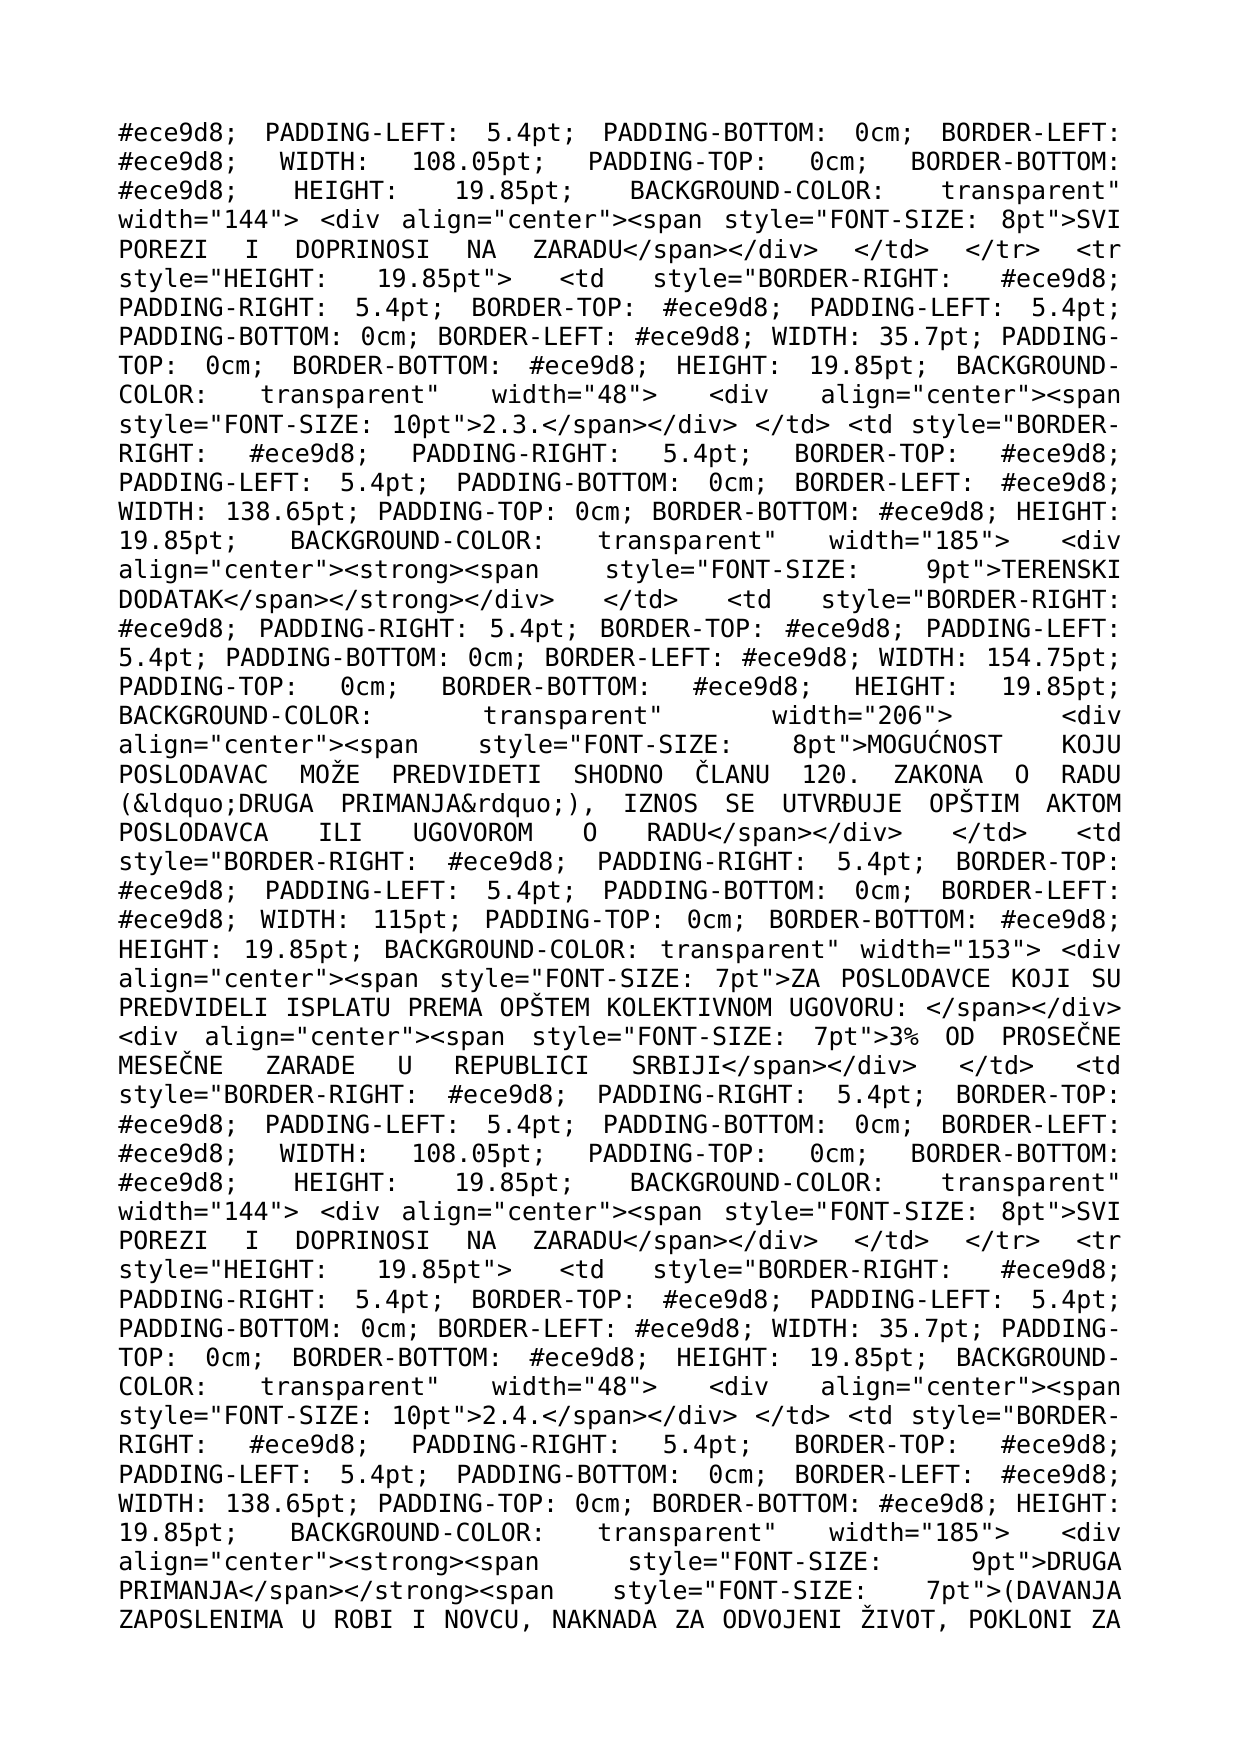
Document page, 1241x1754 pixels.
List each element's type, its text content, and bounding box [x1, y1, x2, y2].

text #ece9d8; PADDING-LEFT: 5.4pt; PADDING-BOTTOM: 0cm; BORDER-LEFT: #ece9d8; WIDTH: 108.05pt; PADDING-TOP: 0cm; BORDER-BOTTOM: #ece9d8; HEIGHT: 19.85pt; BACKGROUND-COLOR: transparent" width="144"> <div align="center"><span style="FONT-SIZE: 8pt">SVI POREZI I DOPRINOSI NA ZARADU</span></div> </td> </tr> <tr style="HEIGHT: 19.85pt"> <td style="BORDER-RIGHT: #ece9d8; PADDING-RIGHT: 5.4pt; BORDER-TOP: #ece9d8; PADDING-LEFT: 5.4pt; PADDING-BOTTOM: 0cm; BORDER-LEFT: #ece9d8; WIDTH: 35.7pt; PADDING-TOP: 0cm; BORDER-BOTTOM: #ece9d8; HEIGHT: 19.85pt; BACKGROUND-COLOR: transparent" width="48"> <div align="center"><span style="FONT-SIZE: 10pt">2.3.</span></div> </td> <td style="BORDER-RIGHT: #ece9d8; PADDING-RIGHT: 5.4pt; BORDER-TOP: #ece9d8; PADDING-LEFT: 5.4pt; PADDING-BOTTOM: 0cm; BORDER-LEFT: #ece9d8; WIDTH: 138.65pt; PADDING-TOP: 0cm; BORDER-BOTTOM: #ece9d8; HEIGHT: 19.85pt; BACKGROUND-COLOR: transparent" width="185"> <div align="center"><strong><span style="FONT-SIZE: 9pt">TERENSKI DODATAK</span></strong></div> </td> <td style="BORDER-RIGHT: #ece9d8; PADDING-RIGHT: 5.4pt; BORDER-TOP: #ece9d8; PADDING-LEFT: 5.4pt; PADDING-BOTTOM: 0cm; BORDER-LEFT: #ece9d8; WIDTH: 154.75pt; PADDING-TOP: 0cm; BORDER-BOTTOM: #ece9d8; HEIGHT: 19.85pt; BACKGROUND-COLOR: transparent" width="206"> <div align="center"><span style="FONT-SIZE: 8pt">MOGUĆNOST KOJU POSLODAVAC MOŽE PREDVIDETI SHODNO ČLANU 120. ZAKONA O RADU (&ldquo;DRUGA PRIMANJA&rdquo;), IZNOS SE UTVRĐUJE OPŠTIM AKTOM POSLODAVCA ILI UGOVOROM O RADU</span></div> </td> <td style="BORDER-RIGHT: #ece9d8; PADDING-RIGHT: 5.4pt; BORDER-TOP: #ece9d8; PADDING-LEFT: 5.4pt; PADDING-BOTTOM: 0cm; BORDER-LEFT: #ece9d8; WIDTH: 115pt; PADDING-TOP: 0cm; BORDER-BOTTOM: #ece9d8; HEIGHT: 19.85pt; BACKGROUND-COLOR: transparent" width="153"> <div align="center"><span style="FONT-SIZE: 7pt">ZA POSLODAVCE KOJI SU PREDVIDELI ISPLATU PREMA OPŠTEM KOLEKTIVNOM UGOVORU: </span></div> <div align="center"><span style="FONT-SIZE: 7pt">3% OD PROSEČNE MESEČNE ZARADE U REPUBLICI SRBIJI</span></div> </td> <td style="BORDER-RIGHT: #ece9d8; PADDING-RIGHT: 5.4pt; BORDER-TOP: #ece9d8; PADDING-LEFT: 5.4pt; PADDING-BOTTOM: 0cm; BORDER-LEFT: #ece9d8; WIDTH: 108.05pt; PADDING-TOP: 0cm; BORDER-BOTTOM: #ece9d8; HEIGHT: 19.85pt; BACKGROUND-COLOR: transparent" width="144"> <div align="center"><span style="FONT-SIZE: 8pt">SVI POREZI I DOPRINOSI NA ZARADU</span></div> </td> </tr> <tr style="HEIGHT: 19.85pt"> <td style="BORDER-RIGHT: #ece9d8; PADDING-RIGHT: 5.4pt; BORDER-TOP: #ece9d8; PADDING-LEFT: 5.4pt; PADDING-BOTTOM: 0cm; BORDER-LEFT: #ece9d8; WIDTH: 35.7pt; PADDING-TOP: 0cm; BORDER-BOTTOM: #ece9d8; HEIGHT: 19.85pt; BACKGROUND-COLOR: transparent" width="48"> <div align="center"><span style="FONT-SIZE: 10pt">2.4.</span></div> </td> <td style="BORDER-RIGHT: #ece9d8; PADDING-RIGHT: 5.4pt; BORDER-TOP: #ece9d8; PADDING-LEFT: 5.4pt; PADDING-BOTTOM: 0cm; BORDER-LEFT: #ece9d8; WIDTH: 138.65pt; PADDING-TOP: 0cm; BORDER-BOTTOM: #ece9d8; HEIGHT: 19.85pt; BACKGROUND-COLOR: transparent" width="185"> <div align="center"><strong><span style="FONT-SIZE: 9pt">DRUGA PRIMANJA</span></strong><span style="FONT-SIZE: 7pt">(DAVANJA ZAPOSLENIMA U ROBI I NOVCU, NAKNADA ZA ODVOJENI ŽIVOT, POKLONI ZA [118, 118, 1122, 1635]
